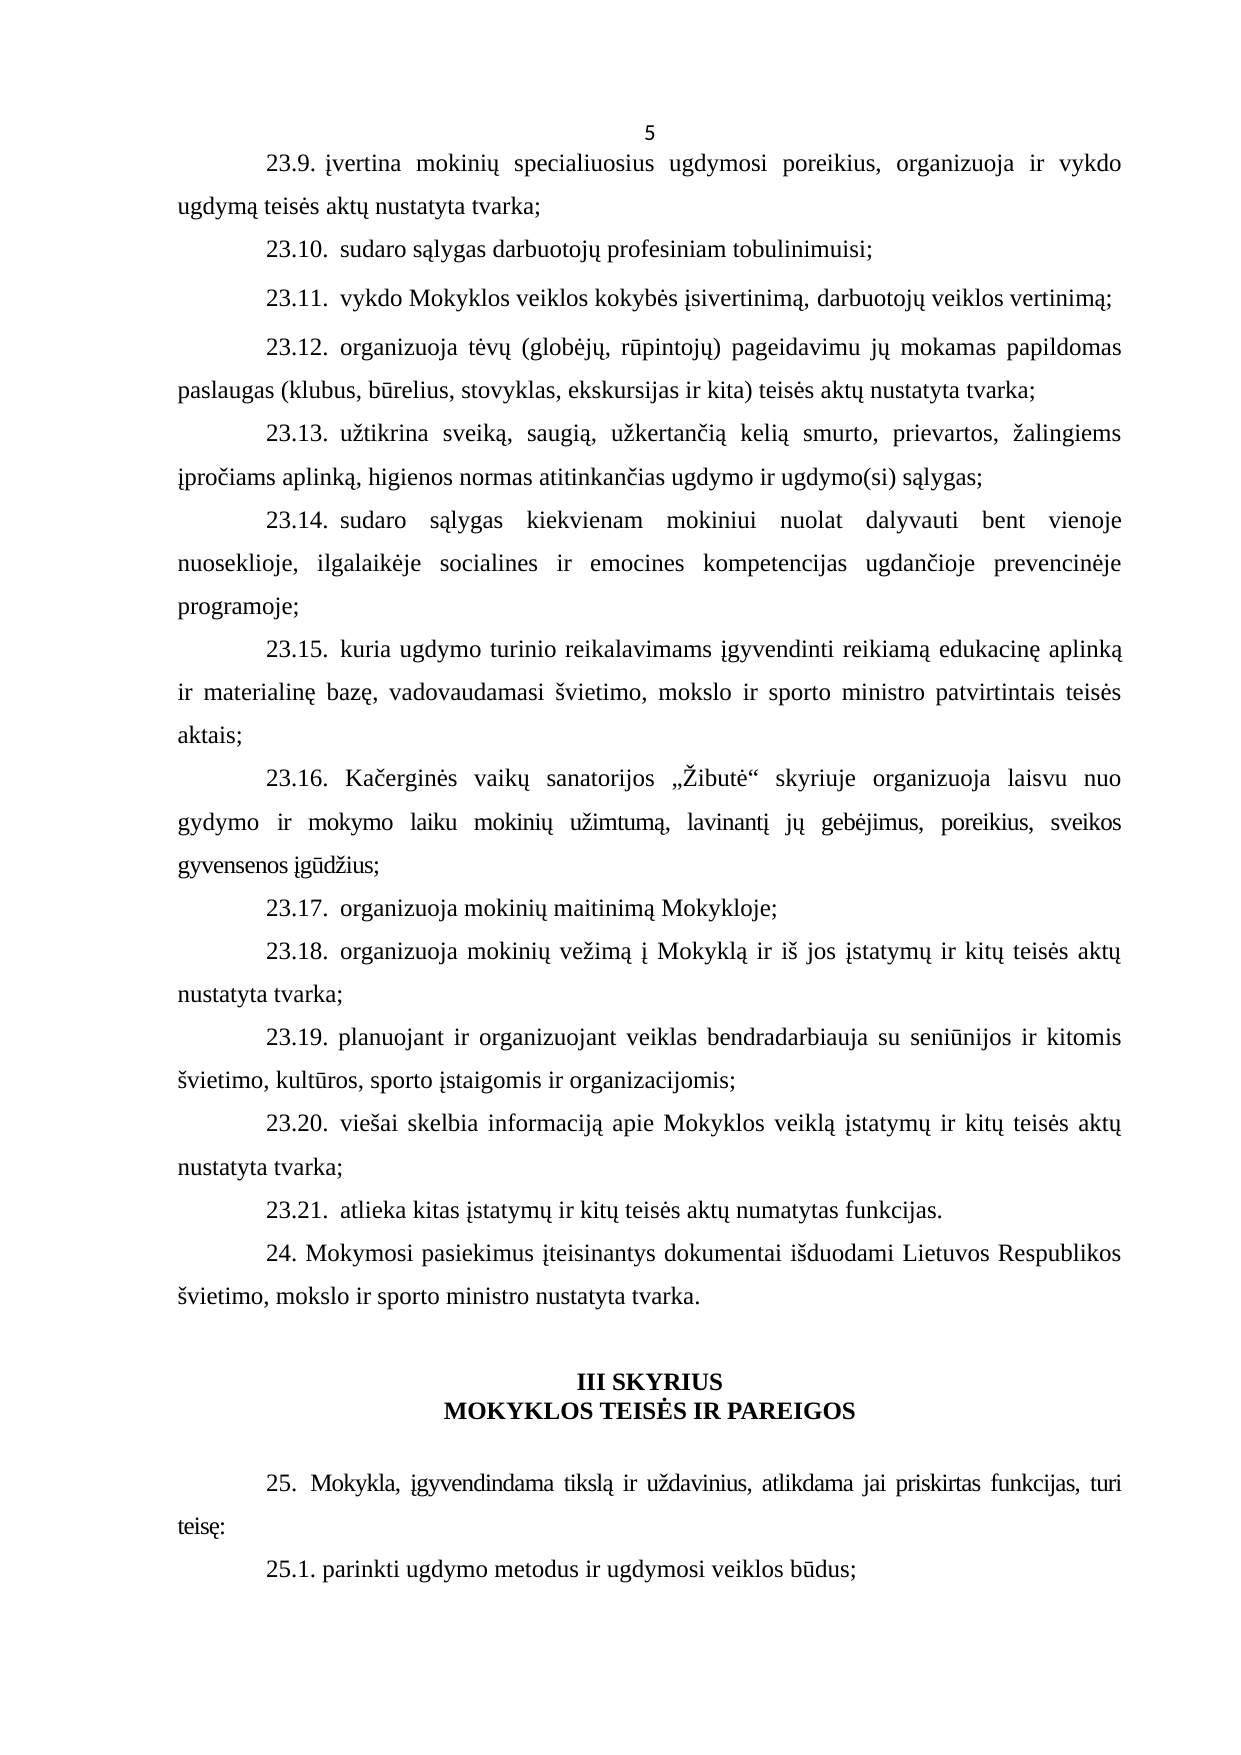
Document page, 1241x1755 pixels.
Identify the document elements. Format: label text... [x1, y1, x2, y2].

text 25.1. parinkti ugdymo metodus ir ugdymosi veiklos būdus; [177, 1554, 1122, 1583]
text 23.21. atlieka kitas įstatymų ir kitų teisės aktų numatytas funkcijas. [177, 1195, 1122, 1223]
text 23.16. Kačerginės vaikų sanatorijos „Žibutė“ skyriuje organizuoja laisvu nuo gydymo ir mokymo laiku mokinių užimtumą, lavinantį jų gebėjimus, poreikius, sveikos gyvensenos įgūdžius; [177, 763, 1122, 878]
text 23.17. organizuoja mokinių maitinimą Mokykloje; [177, 893, 1122, 922]
text 23.20. viešai skelbia informaciją apie Mokyklos veiklą įstatymų ir kitų teisės aktų nustatyta tvarka; [177, 1108, 1122, 1180]
text III SKYRIUS [177, 1367, 1122, 1396]
text 25. Mokykla, įgyvendindama tikslą ir uždavinius, atlikdama jai priskirtas funkcijas, turi teisę: [177, 1468, 1122, 1540]
text 23.14. sudaro sąlygas kiekvienam mokiniui nuolat dalyvauti bent vienoje nuoseklioje, ilgalaikėje socialines ir emocines kompetencijas ugdančioje prevencinėje programoje; [177, 505, 1122, 620]
text 23.13. užtikrina sveiką, saugią, užkertančią kelią smurto, prievartos, žalingiems įpročiams aplinką, higienos normas atitinkančias ugdymo ir ugdymo(si) sąlygas; [177, 418, 1122, 490]
text MOKYKLOS TEISĖS IR PAREIGOS [177, 1396, 1122, 1425]
text 23.12. organizuoja tėvų (globėjų, rūpintojų) pageidavimu jų mokamas papildomas paslaugas (klubus, būrelius, stovyklas, ekskursijas ir kita) teisės aktų nustatyta tvarka; [177, 332, 1122, 404]
text 23.18. organizuoja mokinių vežimą į Mokyklą ir iš jos įstatymų ir kitų teisės aktų nustatyta tvarka; [177, 936, 1122, 1008]
text 23.9. įvertina mokinių specialiuosius ugdymosi poreikius, organizuoja ir vykdo ugdymą teisės aktų nustatyta tvarka; [177, 148, 1122, 219]
text 23.15. kuria ugdymo turinio reikalavimams įgyvendinti reikiamą edukacinę aplinką ir materialinę bazę, vadovaudamasi švietimo, mokslo ir sporto ministro patvirtintais teisės aktais; [177, 634, 1122, 749]
text 23.11. vykdo Mokyklos veiklos kokybės įsivertinimą, darbuotojų veiklos vertinimą; [177, 277, 1122, 314]
text 23.10. sudaro sąlygas darbuotojų profesiniam tobulinimuisi; [177, 234, 1122, 263]
text 23.19. planuojant ir organizuojant veiklas bendradarbiauja su seniūnijos ir kitomis švietimo, kultūros, sporto įstaigomis ir organizacijomis; [177, 1022, 1122, 1094]
text 24. Mokymosi pasiekimus įteisinantys dokumentai išduodami Lietuvos Respublikos švietimo, mokslo ir sporto ministro nustatyta tvarka. [177, 1238, 1122, 1310]
